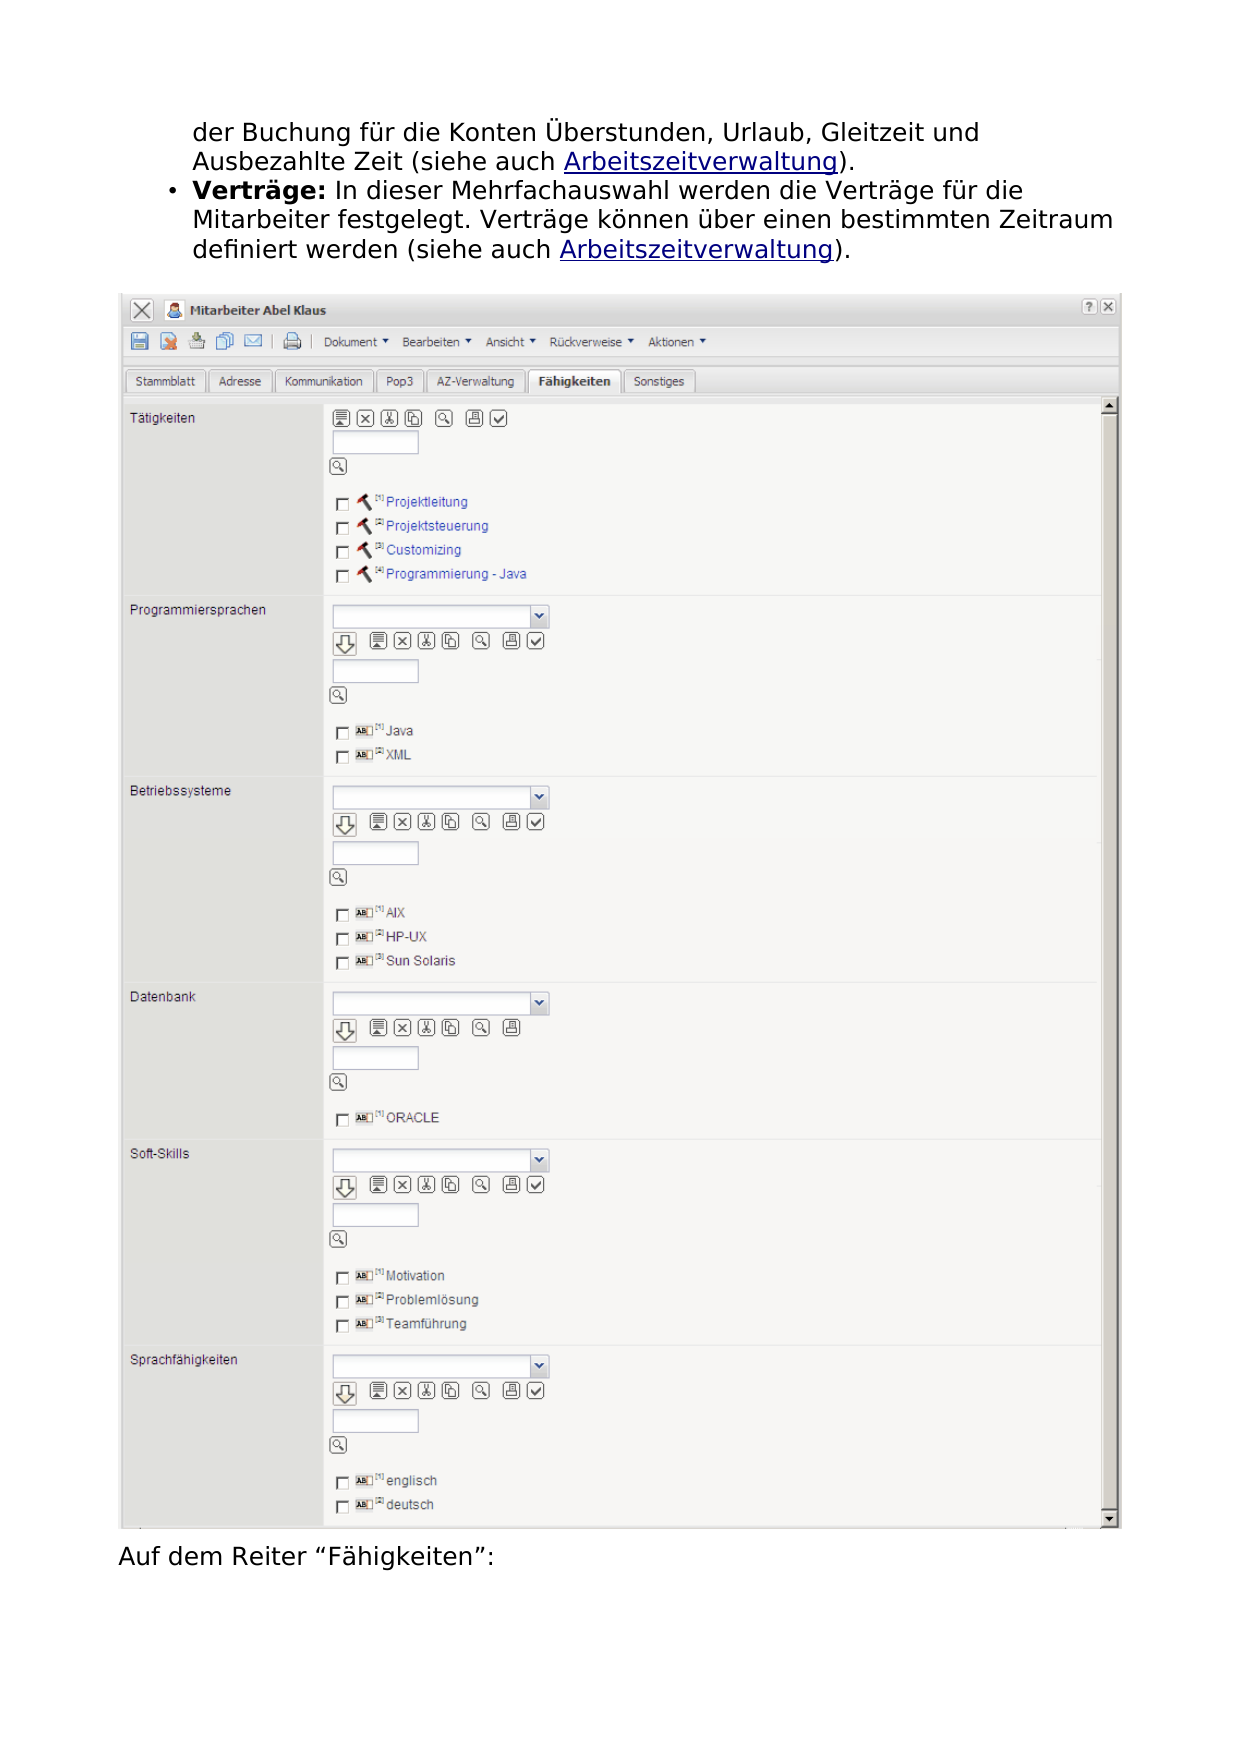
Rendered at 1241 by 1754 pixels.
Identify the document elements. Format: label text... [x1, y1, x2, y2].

text Auf dem Reiter “Fähigkeiten”: [118, 1542, 1122, 1571]
list Verträge: In dieser Mehrfachauswahl werden die Verträge für die Mitarbeiter festgelegt. Verträge können über einen bestimmten Zeitraum definiert werden (siehe auch Arbeitszeitverwaltung). [177, 176, 1122, 264]
picture [118, 293, 1123, 1530]
list der Buchung für die Konten Überstunden, Urlaub, Gleitzeit und Ausbezahlte Zeit (siehe auch Arbeitszeitverwaltung). [177, 118, 1122, 176]
